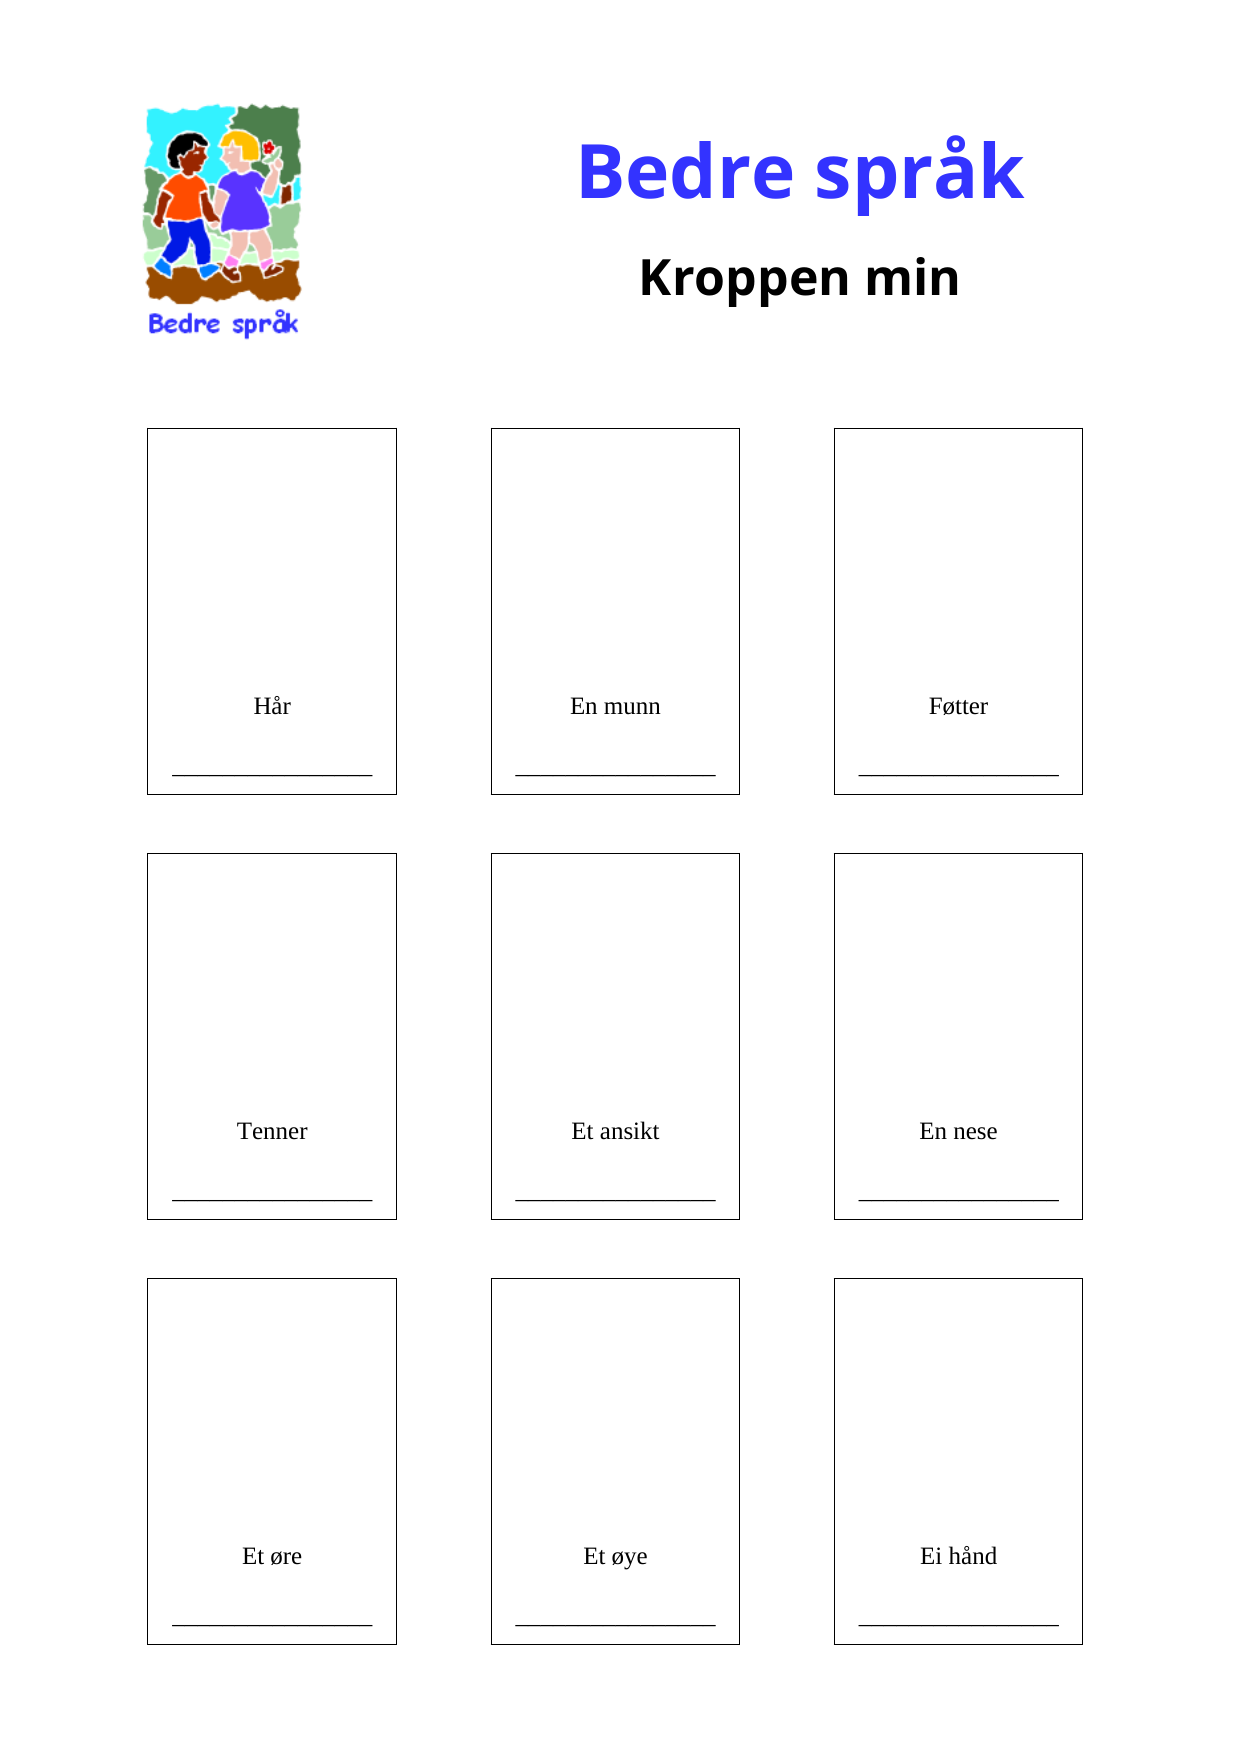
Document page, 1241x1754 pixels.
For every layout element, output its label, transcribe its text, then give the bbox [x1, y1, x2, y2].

table_cell Et øye [492, 1526, 739, 1585]
table_cell [740, 1101, 834, 1160]
table_cell [397, 853, 491, 1101]
table_cell [835, 854, 1082, 1101]
table_cell En munn [492, 676, 739, 735]
table_cell ________________ [835, 1585, 1082, 1644]
table_cell [396, 1219, 491, 1278]
table_cell [740, 676, 834, 735]
table_cell ________________ [492, 1160, 739, 1219]
table_cell [148, 1279, 396, 1526]
table_cell Føtter [835, 676, 1082, 735]
table_cell [492, 854, 739, 1101]
table_cell ________________ [148, 735, 396, 794]
table_header [740, 428, 834, 676]
table_cell [148, 854, 396, 1101]
table_cell [397, 1278, 491, 1526]
table_cell Kroppen min [505, 242, 1095, 310]
table_cell [396, 794, 491, 853]
table_header [397, 428, 491, 676]
table_header [835, 429, 1082, 676]
table_cell [740, 1160, 834, 1219]
table_cell [491, 1220, 739, 1278]
table_cell Et øre [148, 1526, 396, 1585]
table_cell [491, 795, 739, 853]
table_cell Ei hånd [835, 1526, 1082, 1585]
table_cell [834, 1220, 1083, 1278]
table_cell [397, 1526, 491, 1585]
table_cell ________________ [492, 735, 739, 794]
table_cell [397, 1101, 491, 1160]
table_cell [834, 795, 1083, 853]
table_cell ________________ [492, 1585, 739, 1644]
table_cell [148, 1220, 396, 1278]
table_cell [397, 676, 491, 735]
table_cell En nese [835, 1101, 1082, 1160]
table_header [492, 429, 739, 676]
table_cell [740, 1278, 834, 1526]
table_cell [740, 794, 834, 853]
table_cell [835, 1279, 1082, 1526]
table_cell [148, 795, 396, 853]
table_header Bedre språk [505, 118, 1095, 242]
table_cell ________________ [835, 735, 1082, 794]
table_cell [397, 735, 491, 794]
table_cell ________________ [148, 1160, 396, 1219]
table_cell Hår [148, 676, 396, 735]
table_cell [397, 1585, 491, 1644]
table_cell [740, 1526, 834, 1585]
table_cell [740, 1585, 834, 1644]
table_cell [740, 735, 834, 794]
table_cell [740, 1219, 834, 1278]
table_cell [740, 853, 834, 1101]
table_cell [397, 1160, 491, 1219]
table_cell ________________ [835, 1160, 1082, 1219]
table_header [148, 429, 396, 676]
table_cell [492, 1279, 739, 1526]
table_cell ________________ [148, 1585, 396, 1644]
table_cell Tenner [148, 1101, 396, 1160]
table_cell Et ansikt [492, 1101, 739, 1160]
